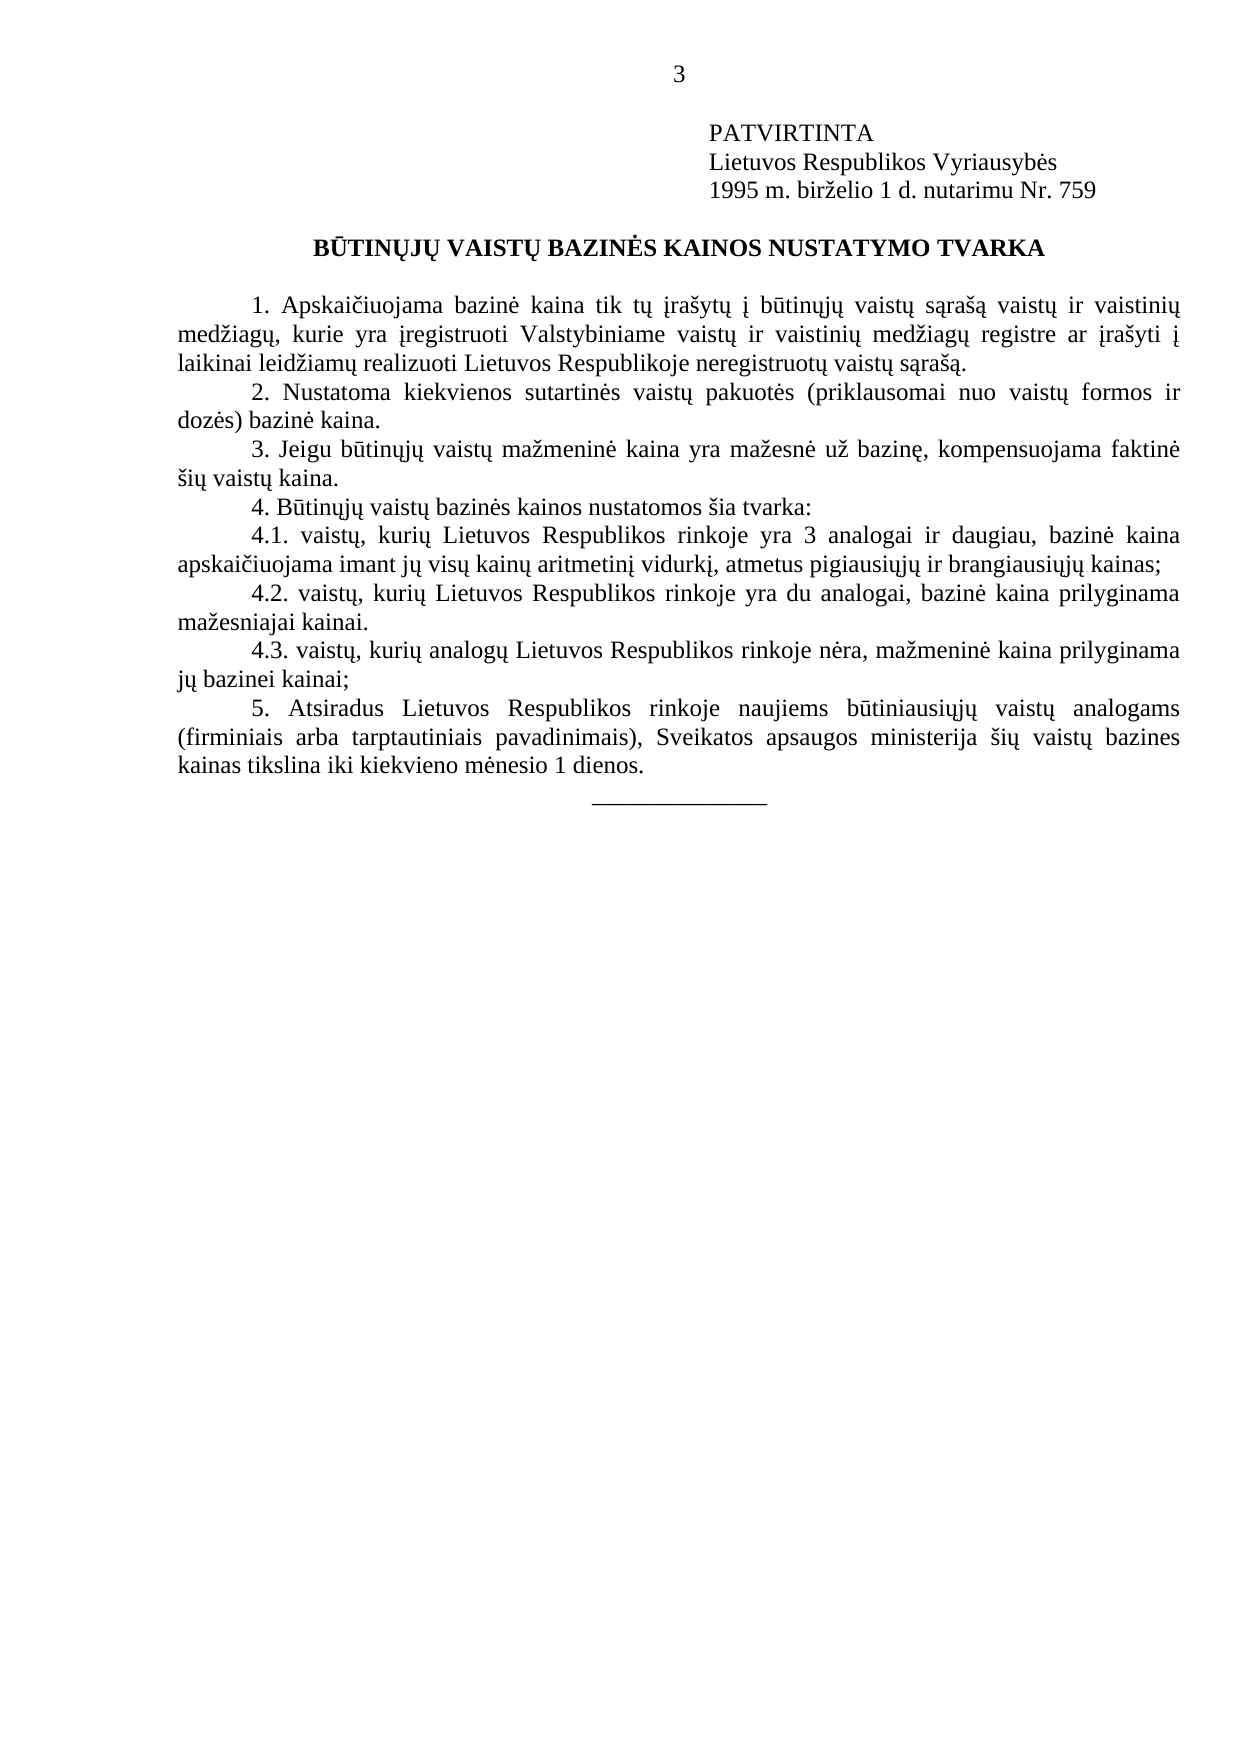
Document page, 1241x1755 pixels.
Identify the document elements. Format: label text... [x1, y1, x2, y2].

text ______________ [177, 779, 1181, 808]
text 4. Būtinųjų vaistų bazinės kainos nustatomos šia tvarka: [177, 492, 1181, 521]
text 5. Atsiradus Lietuvos Respublikos rinkoje naujiems būtiniausiųjų vaistų analogams (firminiais arba tarptautiniais pavadinimais), Sveikatos apsaugos ministerija šių vaistų bazines kainas tikslina iki kiekvieno mėnesio 1 dienos. [177, 693, 1181, 779]
text 1995 m. birželio 1 d. nutarimu Nr. 759 [177, 176, 1181, 204]
text PATVIRTINTA [709, 118, 1181, 147]
text BŪTINŲJŲ VAISTŲ BAZINĖS KAINOS NUSTATYMO TVARKA [177, 233, 1181, 262]
text 1. Apskaičiuojama bazinė kaina tik tų įrašytų į būtinųjų vaistų sąrašą vaistų ir vaistinių medžiagų, kurie yra įregistruoti Valstybiniame vaistų ir vaistinių medžiagų registre ar įrašyti į laikinai leidžiamų realizuoti Lietuvos Respublikoje neregistruotų vaistų sąrašą. [177, 291, 1181, 377]
text 4.1. vaistų, kurių Lietuvos Respublikos rinkoje yra 3 analogai ir daugiau, bazinė kaina apskaičiuojama imant jų visų kainų aritmetinį vidurkį, atmetus pigiausiųjų ir brangiausiųjų kainas; [177, 521, 1181, 578]
text Lietuvos Respublikos Vyriausybės [177, 147, 1181, 176]
text 4.2. vaistų, kurių Lietuvos Respublikos rinkoje yra du analogai, bazinė kaina prilyginama mažesniajai kainai. [177, 578, 1181, 636]
text 4.3. vaistų, kurių analogų Lietuvos Respublikos rinkoje nėra, mažmeninė kaina prilyginama jų bazinei kainai; [177, 636, 1181, 693]
text 2. Nustatoma kiekvienos sutartinės vaistų pakuotės (priklausomai nuo vaistų formos ir dozės) bazinė kaina. [177, 377, 1181, 434]
text 3. Jeigu būtinųjų vaistų mažmeninė kaina yra mažesnė už bazinę, kompensuojama faktinė šių vaistų kaina. [177, 434, 1181, 492]
